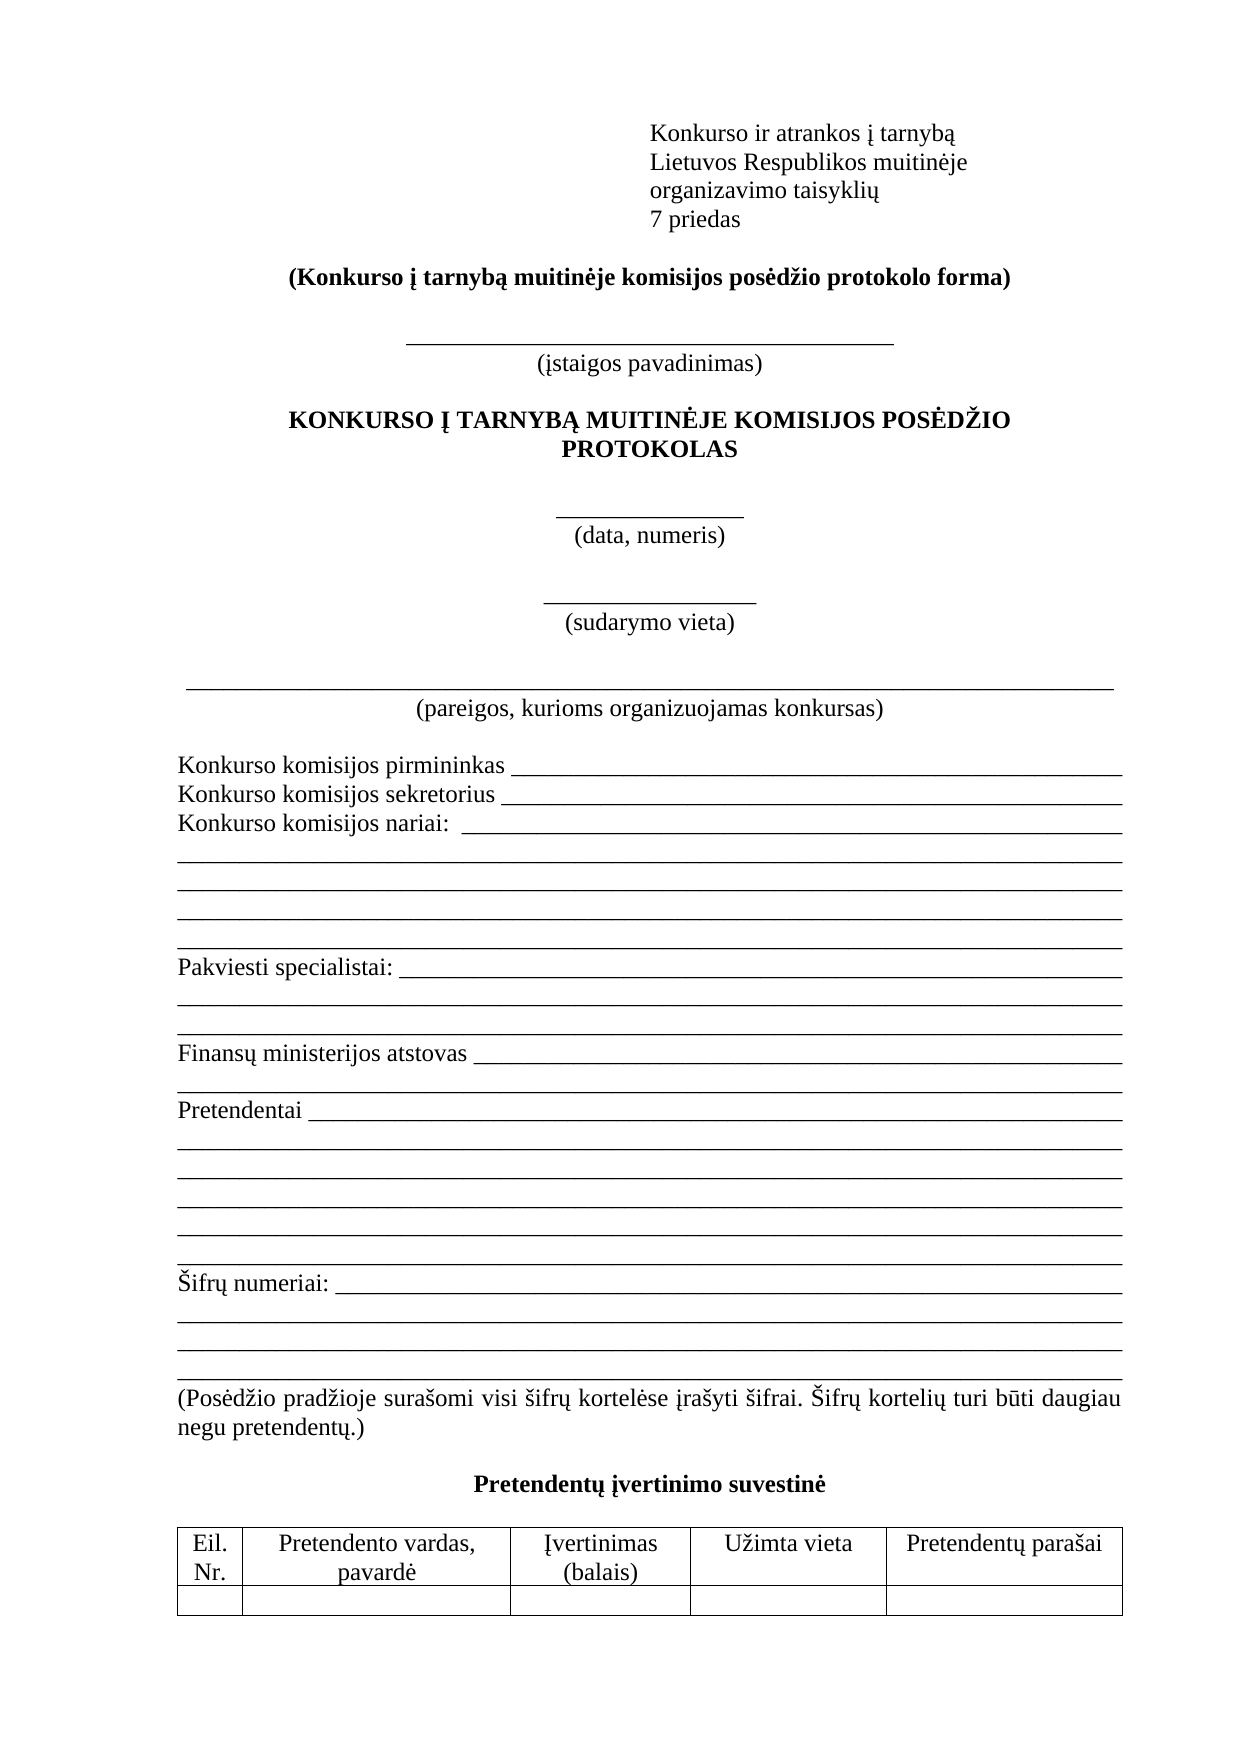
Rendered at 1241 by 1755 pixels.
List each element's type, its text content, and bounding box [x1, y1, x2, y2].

text _ [177, 1009, 1122, 1034]
text (sudarymo vieta) [177, 607, 1122, 636]
text _ [177, 1211, 1122, 1235]
text _______________________________________ [177, 319, 1122, 348]
text Pretendentai [177, 1096, 1122, 1124]
text _ [177, 837, 1122, 862]
table_cell [887, 1586, 1122, 1615]
text 7 priedas [649, 204, 1122, 233]
text Pretendentų įvertinimo suvestinė [177, 1469, 1122, 1498]
text _ [177, 664, 1122, 693]
text _ [177, 1326, 1122, 1350]
text Konkurso komisijos sekretorius [177, 779, 1122, 808]
table_header Pretendentų parašai [887, 1528, 1122, 1585]
text _ [177, 1297, 1122, 1322]
text Lietuvos Respublikos muitinėje [649, 147, 1122, 176]
text _ [177, 1239, 1122, 1264]
table_header Įvertinimas (balais) [511, 1528, 690, 1585]
text (Konkurso į tarnybą muitinėje komisijos posėdžio protokolo forma) [177, 262, 1122, 291]
table_cell [178, 1586, 242, 1615]
text _ [177, 1182, 1122, 1207]
text Šifrų numeriai: [177, 1268, 1122, 1297]
text _ [177, 1124, 1122, 1149]
text _ [177, 1153, 1122, 1178]
text (pareigos, kurioms organizuojamas konkursas) [177, 693, 1122, 722]
text Pakviesti specialistai: [177, 952, 1122, 981]
table_cell [511, 1586, 690, 1615]
text _ [177, 923, 1122, 948]
text KONKURSO Į TARNYBĄ MUITINĖJE KOMISIJOS POSĖDŽIO [177, 406, 1122, 434]
text _ [177, 866, 1122, 890]
text Finansų ministerijos atstovas [177, 1038, 1122, 1067]
text _ [177, 894, 1122, 919]
table_header Pretendento vardas, pavardė [243, 1528, 510, 1585]
table_cell [243, 1586, 510, 1615]
text Konkurso komisijos nariai: [177, 808, 1122, 837]
text Konkurso ir atrankos į tarnybą [649, 118, 1122, 147]
text _________________ [177, 578, 1122, 607]
text PROTOKOLAS [177, 434, 1122, 463]
table_header Eil. Nr. [178, 1528, 242, 1585]
text (įstaigos pavadinimas) [177, 348, 1122, 377]
text _______________ [177, 492, 1122, 521]
table_cell [691, 1586, 886, 1615]
text Konkurso komisijos pirmininkas [177, 751, 1122, 779]
text organizavimo taisyklių [649, 176, 1122, 204]
table_header Užimta vieta [691, 1528, 886, 1585]
text _ [177, 1354, 1122, 1379]
text (Posėdžio pradžioje surašomi visi šifrų kortelėse įrašyti šifrai. Šifrų kortelių turi būti daugiau negu pretendentų.) [177, 1383, 1122, 1441]
text (data, numeris) [177, 521, 1122, 549]
text _ [177, 1067, 1122, 1092]
text _ [177, 981, 1122, 1005]
